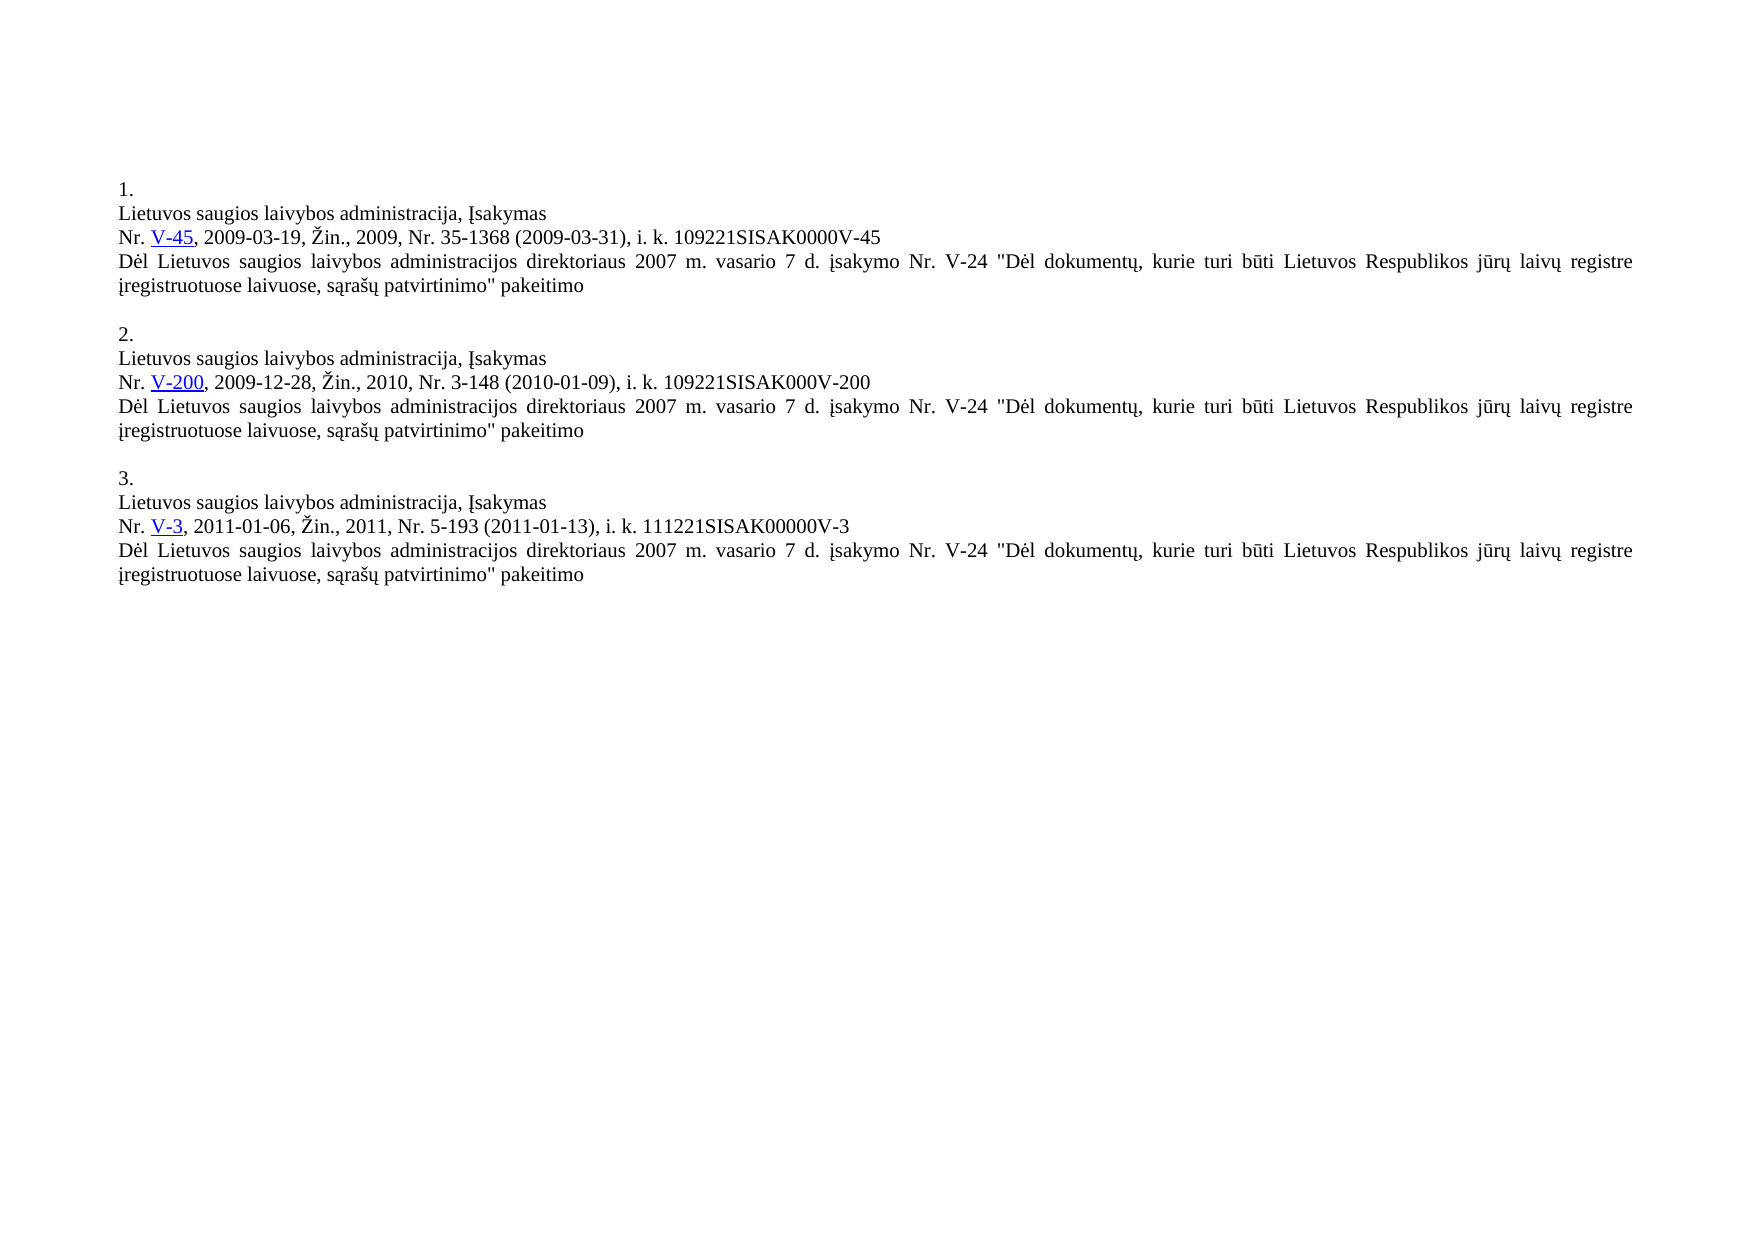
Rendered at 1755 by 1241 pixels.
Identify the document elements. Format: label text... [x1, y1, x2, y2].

text Nr. V-45, 2009-03-19, Žin., 2009, Nr. 35-1368 (2009-03-31), i. k. 109221SISAK0000V-45 [118, 225, 1636, 249]
text Dėl Lietuvos saugios laivybos administracijos direktoriaus 2007 m. vasario 7 d. įsakymo Nr. V-24 "Dėl dokumentų, kurie turi būti Lietuvos Respublikos jūrų laivų registre įregistruotuose laivuose, sąrašų patvirtinimo" pakeitimo [118, 538, 1636, 586]
text Lietuvos saugios laivybos administracija, Įsakymas [118, 346, 1636, 370]
text 3. [118, 466, 1636, 490]
text 2. [118, 322, 1636, 346]
text Lietuvos saugios laivybos administracija, Įsakymas [118, 490, 1636, 514]
text Lietuvos saugios laivybos administracija, Įsakymas [118, 201, 1636, 225]
text Nr. V-200, 2009-12-28, Žin., 2010, Nr. 3-148 (2010-01-09), i. k. 109221SISAK000V-200 [118, 370, 1636, 394]
text Nr. V-3, 2011-01-06, Žin., 2011, Nr. 5-193 (2011-01-13), i. k. 111221SISAK00000V-3 [118, 514, 1636, 538]
text 1. [118, 177, 1636, 201]
text Dėl Lietuvos saugios laivybos administracijos direktoriaus 2007 m. vasario 7 d. įsakymo Nr. V-24 "Dėl dokumentų, kurie turi būti Lietuvos Respublikos jūrų laivų registre įregistruotuose laivuose, sąrašų patvirtinimo" pakeitimo [118, 249, 1636, 297]
text Dėl Lietuvos saugios laivybos administracijos direktoriaus 2007 m. vasario 7 d. įsakymo Nr. V-24 "Dėl dokumentų, kurie turi būti Lietuvos Respublikos jūrų laivų registre įregistruotuose laivuose, sąrašų patvirtinimo" pakeitimo [118, 394, 1636, 442]
